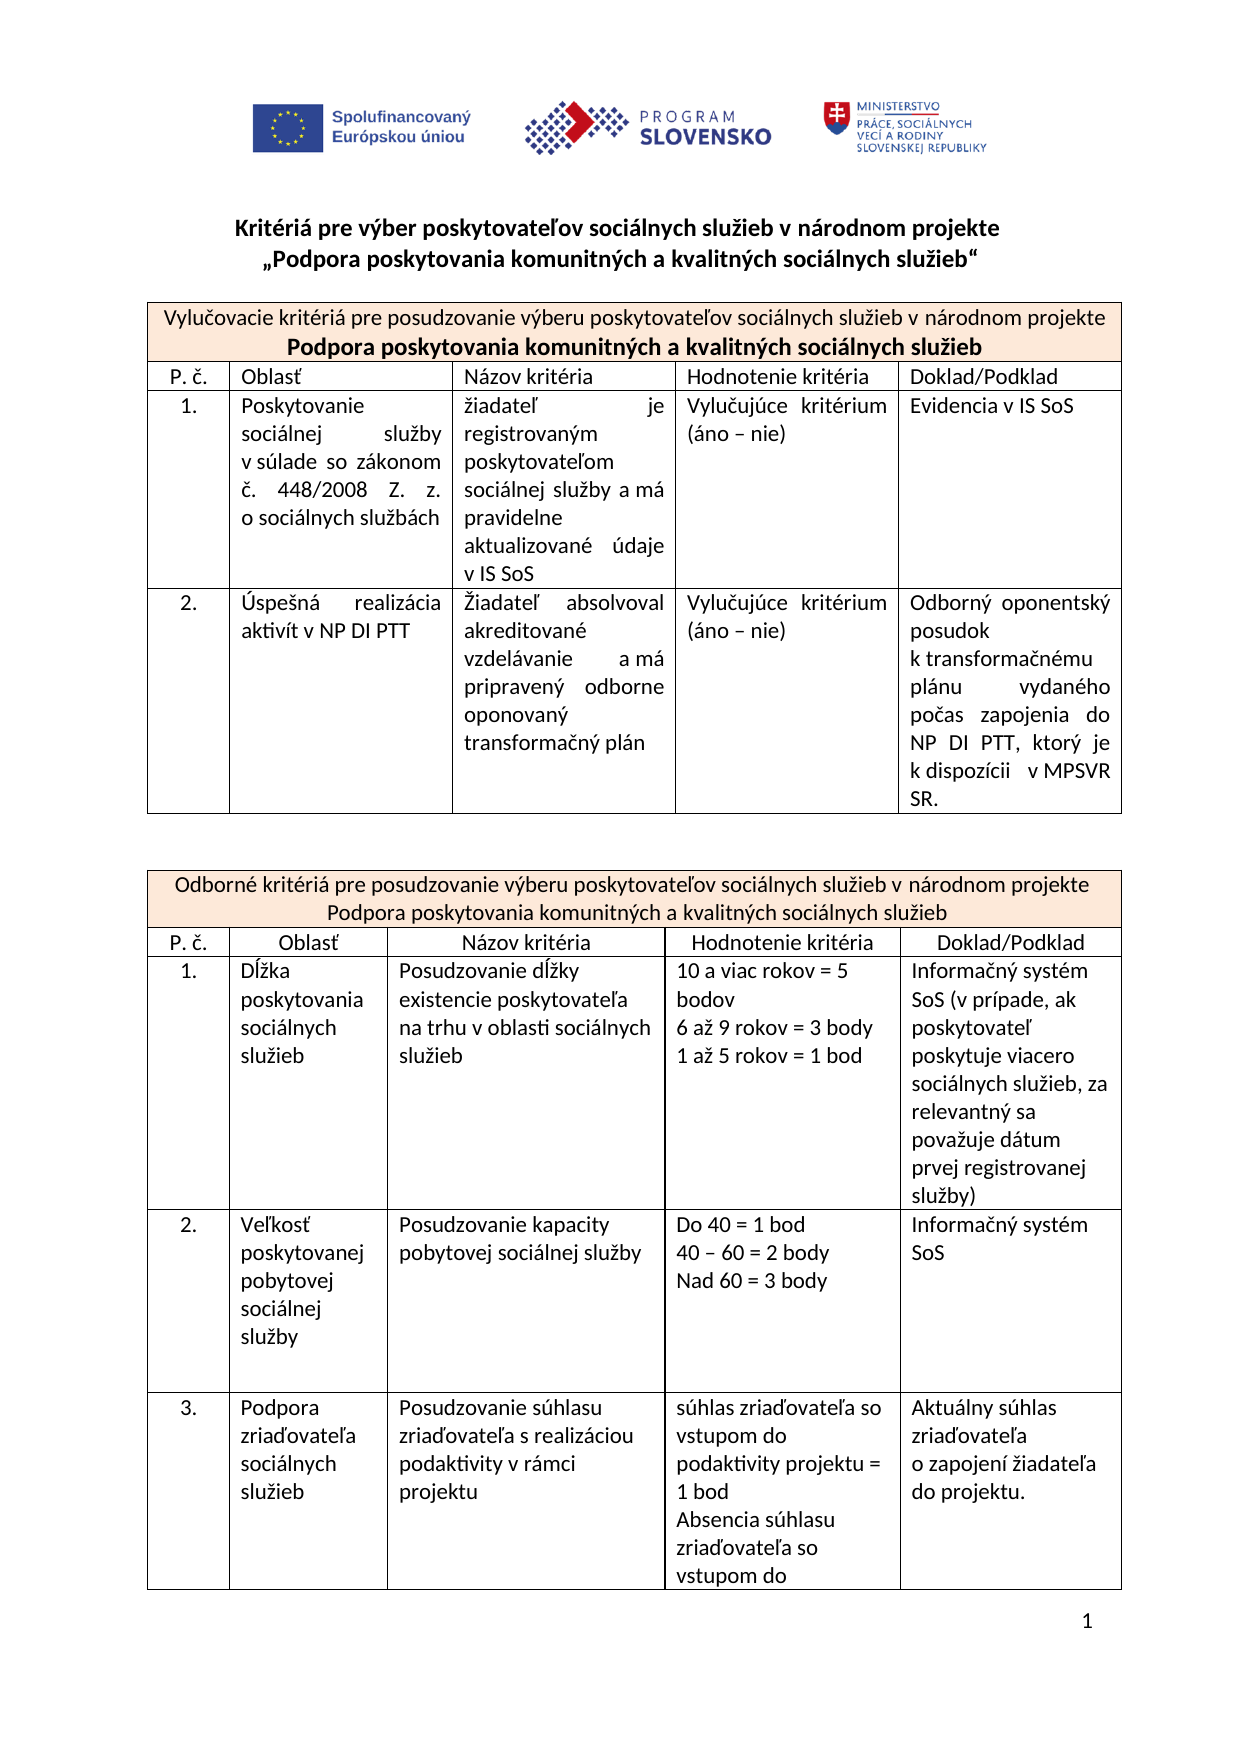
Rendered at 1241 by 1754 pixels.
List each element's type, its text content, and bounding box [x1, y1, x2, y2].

table_cell žiadateľ je registrovaným poskytovateľom sociálnej služby a má pravidelne aktualizované údaje v IS SoS [453, 391, 675, 587]
table_cell Hodnotenie kritéria [676, 362, 898, 390]
table_cell Odborný oponentský posudok k transformačnému plánu vydaného počas zapojenia do NP DI PTT, ktorý je k dispozícii v MPSVR SR. [899, 589, 1121, 813]
table_cell Úspešná realizácia aktivít v NP DI PTT [230, 589, 452, 813]
table_cell 1. [148, 391, 229, 587]
table_cell Informačný systém SoS [901, 1210, 1121, 1392]
table_cell Žiadateľ absolvoval akreditované vzdelávanie a má pripravený odborne oponovaný transformačný plán [453, 589, 675, 813]
table_cell 10 a viac rokov = 5 bodov 6 až 9 rokov = 3 body 1 až 5 rokov = 1 bod [666, 957, 900, 1209]
table_cell Názov kritéria [388, 928, 664, 956]
table_cell Veľkosť poskytovanej pobytovej sociálnej služby [230, 1210, 387, 1392]
table_cell Oblasť [230, 928, 387, 956]
table_cell 1. [148, 957, 229, 1209]
table_header Vylučovacie kritériá pre posudzovanie výberu poskytovateľov sociálnych služieb v národnom projekte Podpora poskytovania komunitných a kvalitných sociálnych služieb [148, 303, 1121, 361]
table_cell Hodnotenie kritéria [666, 928, 900, 956]
table_cell Doklad/Podklad [899, 362, 1121, 390]
table_cell Doklad/Podklad [901, 928, 1121, 956]
table_cell Vylučujúce kritérium (áno – nie) [676, 589, 898, 813]
table_cell Názov kritéria [453, 362, 675, 390]
table_cell Vylučujúce kritérium (áno – nie) [676, 391, 898, 587]
table_header Odborné kritériá pre posudzovanie výberu poskytovateľov sociálnych služieb v národnom projekte Podpora poskytovania komunitných a kvalitných sociálnych služieb [148, 871, 1121, 927]
table_cell Poskytovanie sociálnej služby v súlade so zákonom č. 448/2008 Z. z. o sociálnych službách [230, 391, 452, 587]
table_cell Informačný systém SoS (v prípade, ak poskytovateľ poskytuje viacero sociálnych služieb, za relevantný sa považuje dátum prvej registrovanej služby) [901, 957, 1121, 1209]
table_cell súhlas zriaďovateľa so vstupom do podaktivity projektu = 1 bod Absencia súhlasu zriaďovateľa so vstupom do [666, 1393, 900, 1589]
table_cell P. č. [148, 928, 229, 956]
table_cell 2. [148, 589, 229, 813]
table_cell Posudzovanie dĺžky existencie poskytovateľa na trhu v oblasti sociálnych služieb [388, 957, 664, 1209]
table_cell Do 40 = 1 bod 40 – 60 = 2 body Nad 60 = 3 body [666, 1210, 900, 1392]
table_cell Posudzovanie súhlasu zriaďovateľa s realizáciou podaktivity v rámci projektu [388, 1393, 664, 1589]
table_cell Evidencia v IS SoS [899, 391, 1121, 587]
table_cell 2. [148, 1210, 229, 1392]
table_cell P. č. [148, 362, 229, 390]
table_cell Podpora zriaďovateľa sociálnych služieb [230, 1393, 387, 1589]
table_cell Posudzovanie kapacity pobytovej sociálnej služby [388, 1210, 664, 1392]
subtitle „Podpora poskytovania komunitných a kvalitných sociálnych služieb“ [148, 243, 1093, 273]
table_cell 3. [148, 1393, 229, 1589]
table_cell Aktuálny súhlas zriaďovateľa o zapojení žiadateľa do projektu. [901, 1393, 1121, 1589]
table_cell Dĺžka poskytovania sociálnych služieb [230, 957, 387, 1209]
subtitle Kritériá pre výber poskytovateľov sociálnych služieb v národnom projekte [148, 212, 1093, 243]
table_cell Oblasť [230, 362, 452, 390]
